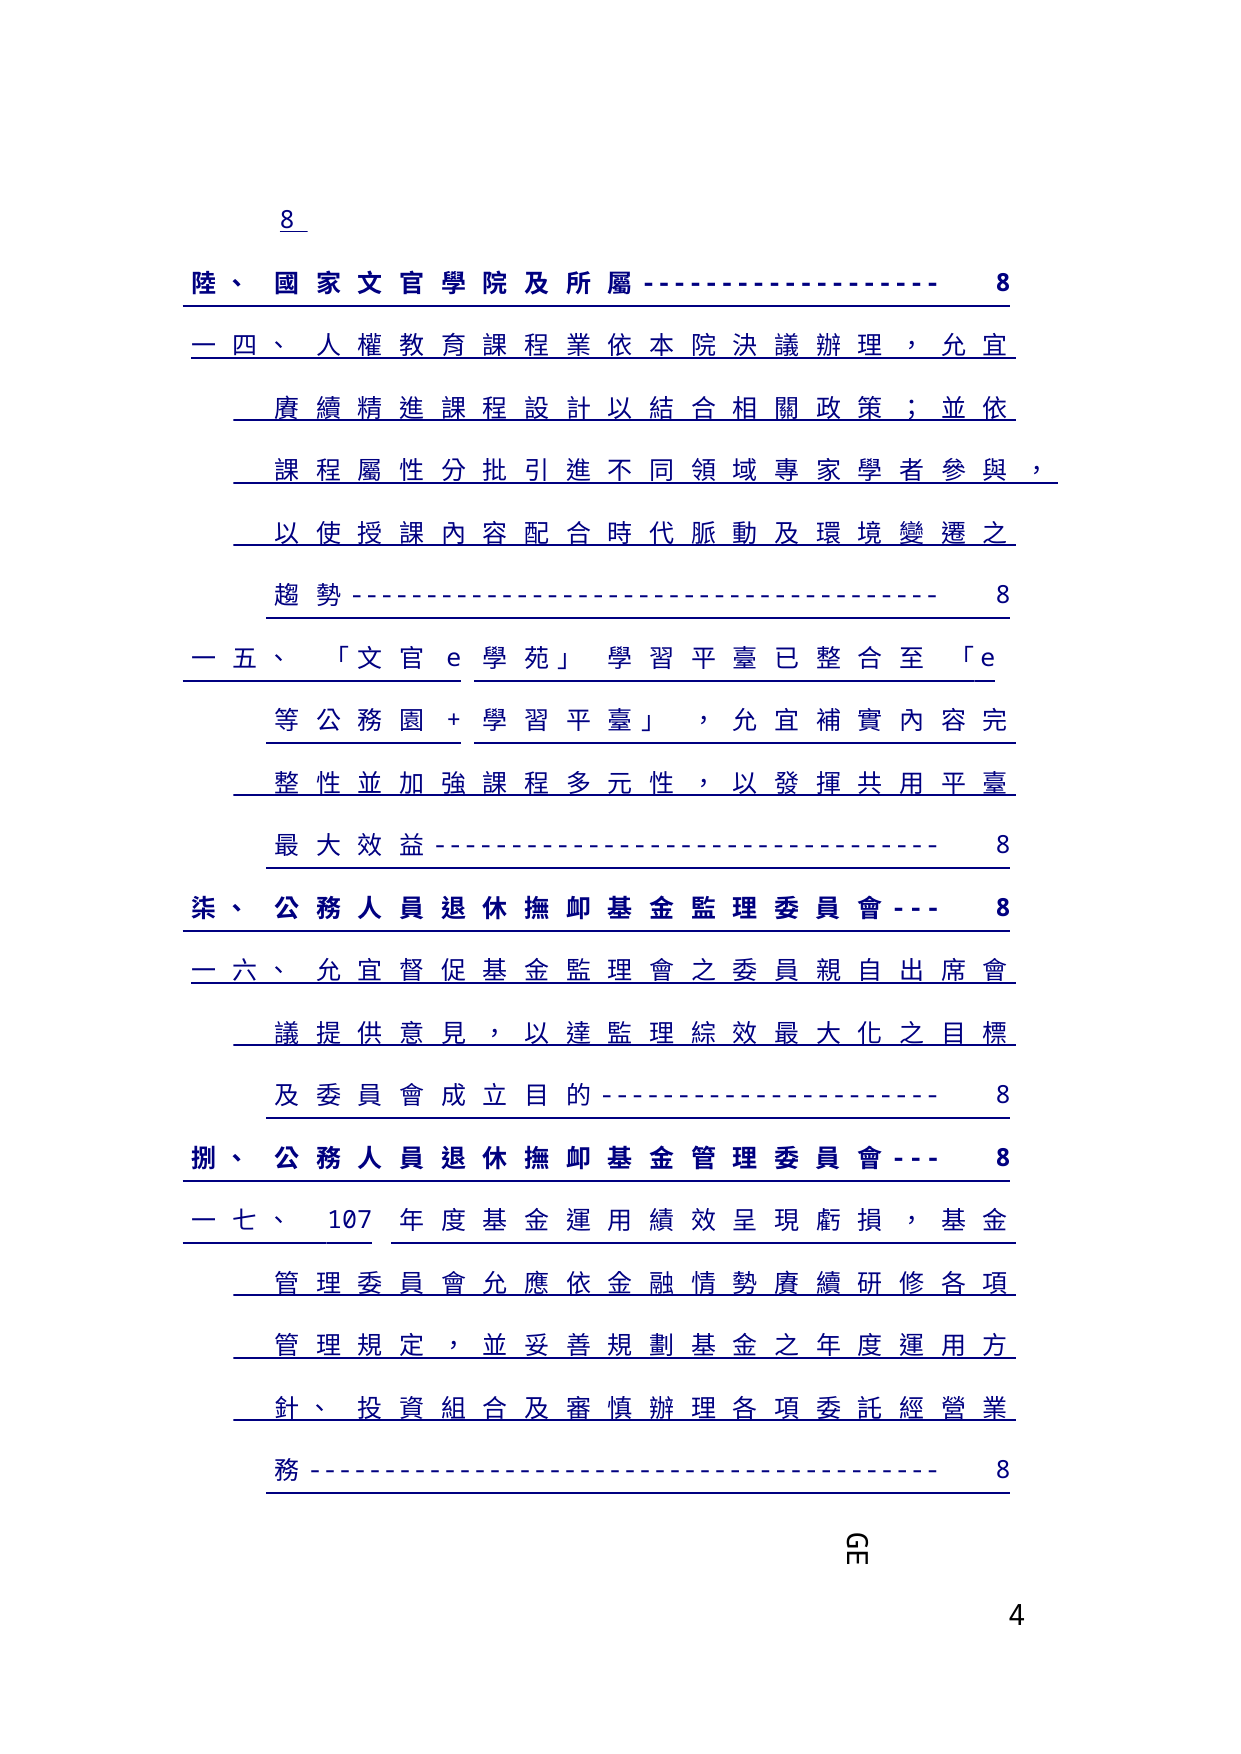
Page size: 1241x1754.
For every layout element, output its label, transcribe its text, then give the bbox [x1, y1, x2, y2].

text 8 [183, 177, 1024, 240]
text 陸、國家文官學院及所屬 8 [183, 240, 1024, 302]
text 一六、允宜督促基金監理會之委員親自出席會議提供意見，以達監理綜效最大化之目標及委員會成立目的 8 [183, 927, 1024, 1115]
text 一五、「文官e學苑」學習平臺已整合至「e 等公務園+學習平臺」，允宜補實內容完整性並加強課程多元性，以發揮共用平臺最大效益 8 [183, 615, 1024, 865]
text 捌、公務人員退休撫卹基金管理委員會 8 [183, 1115, 1024, 1177]
text 一四、人權教育課程業依本院決議辦理，允宜賡續精進課程設計以結合相關政策；並依課程屬性分批引進不同領域專家學者參與，以使授課內容配合時代脈動及環境變遷之趨勢 8 [183, 302, 1024, 615]
text 一七、107年度基金運用績效呈現虧損，基金管理委員會允應依金融情勢賡續研修各項管理規定，並妥善規劃基金之年度運用方針、投資組合及審慎辦理各項委託經營業務 8 [183, 1177, 1024, 1490]
text 柒、公務人員退休撫卹基金監理委員會 8 [183, 865, 1024, 927]
